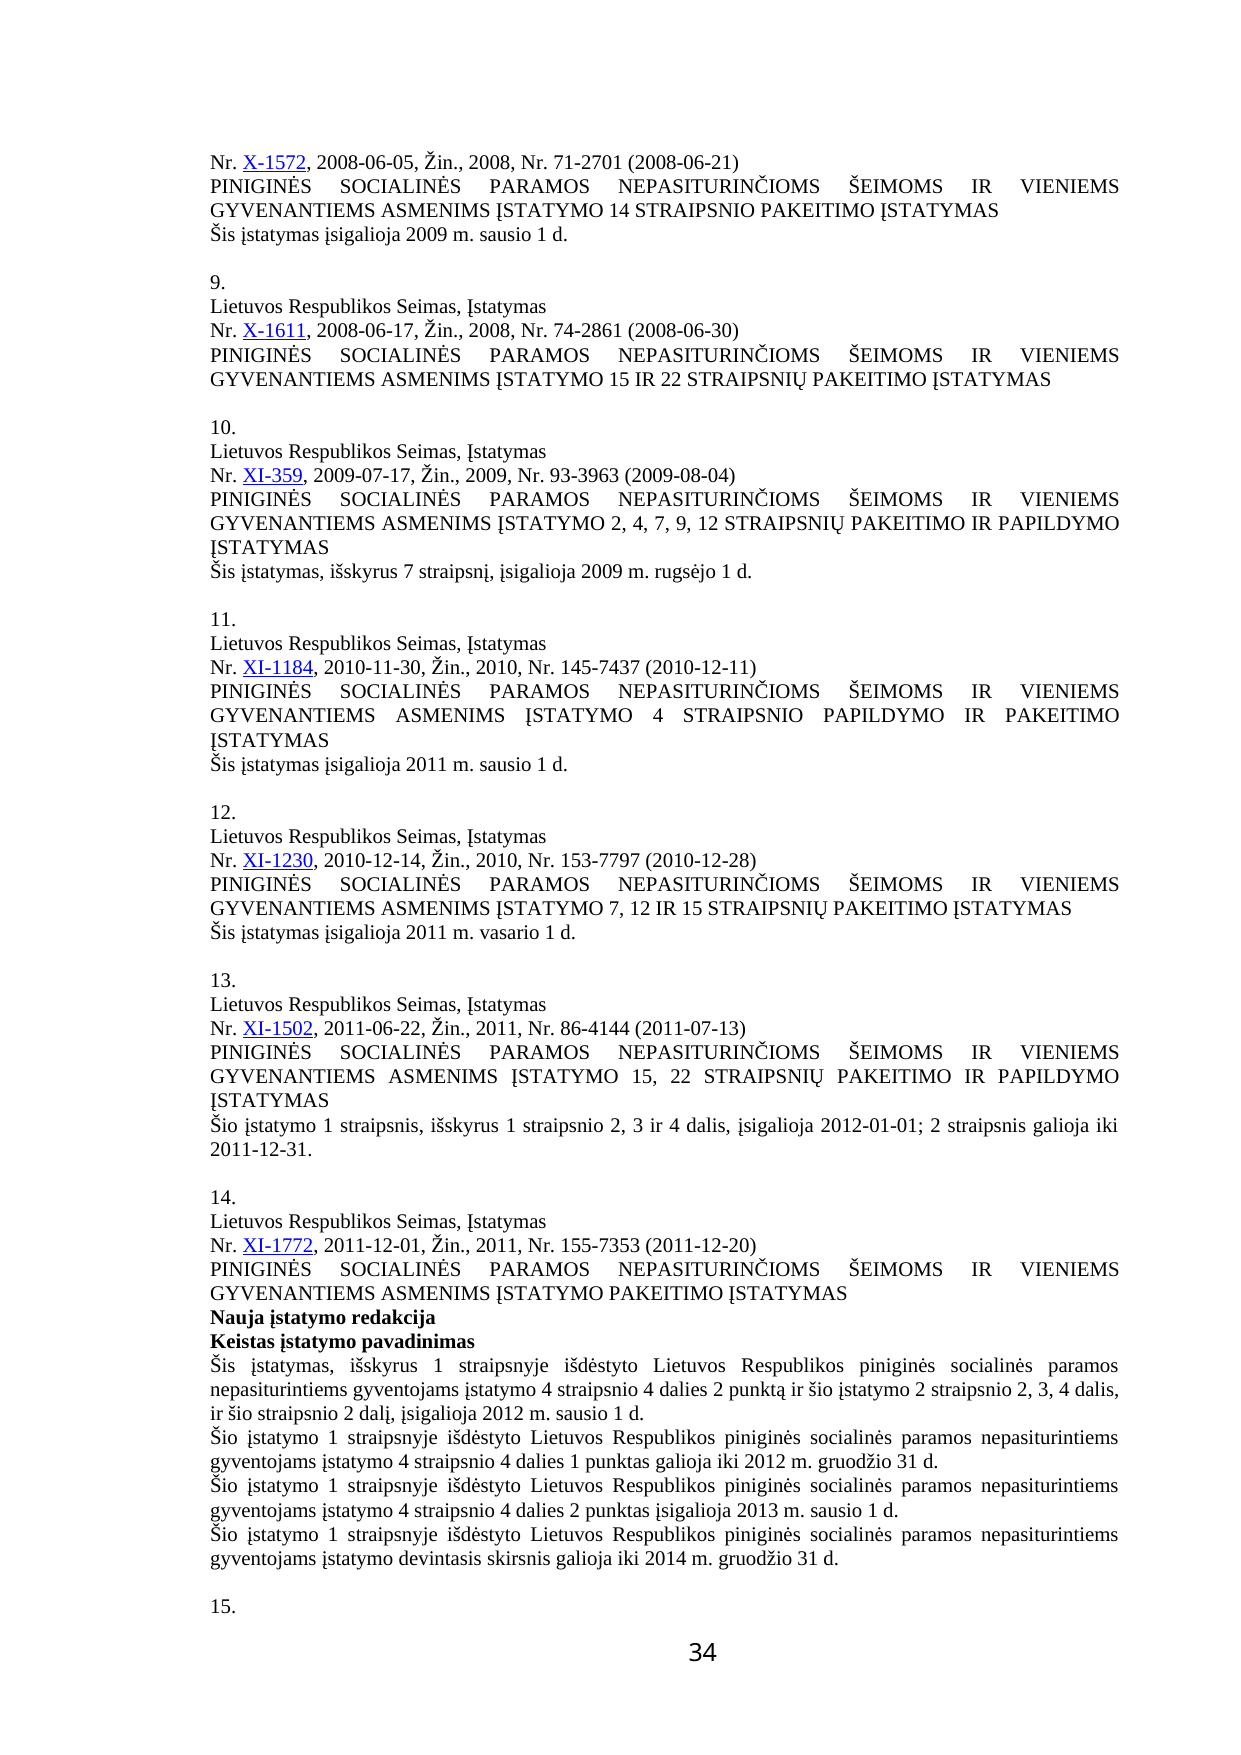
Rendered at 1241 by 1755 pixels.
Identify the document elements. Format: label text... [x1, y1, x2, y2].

text 12. [210, 800, 1120, 824]
text 14. [210, 1185, 1120, 1209]
text Lietuvos Respublikos Seimas, Įstatymas [210, 992, 1120, 1016]
text Šio įstatymo 1 straipsnyje išdėstyto Lietuvos Respublikos piniginės socialinės paramos nepasiturintiems gyventojams įstatymo 4 straipsnio 4 dalies 2 punktas įsigalioja 2013 m. sausio 1 d. [210, 1473, 1120, 1522]
text Nr. XI-1772, 2011-12-01, Žin., 2011, Nr. 155-7353 (2011-12-20) [210, 1233, 1120, 1257]
text Keistas įstatymo pavadinimas [210, 1329, 1120, 1353]
text 15. [210, 1594, 1120, 1618]
text Šio įstatymo 1 straipsnis, išskyrus 1 straipsnio 2, 3 ir 4 dalis, įsigalioja 2012-01-01; 2 straipsnis galioja iki 2011-12-31. [210, 1112, 1120, 1161]
text Šis įstatymas, išskyrus 1 straipsnyje išdėstyto Lietuvos Respublikos piniginės socialinės paramos nepasiturintiems gyventojams įstatymo 4 straipsnio 4 dalies 2 punktą ir šio įstatymo 2 straipsnio 2, 3, 4 dalis, ir šio straipsnio 2 dalį, įsigalioja 2012 m. sausio 1 d. [210, 1353, 1120, 1425]
text Nr. XI-1184, 2010-11-30, Žin., 2010, Nr. 145-7437 (2010-12-11) [210, 655, 1120, 679]
text Šis įstatymas įsigalioja 2009 m. sausio 1 d. [210, 222, 1120, 246]
text PINIGINĖS SOCIALINĖS PARAMOS NEPASITURINČIOMS ŠEIMOMS IR VIENIEMS GYVENANTIEMS ASMENIMS ĮSTATYMO 4 STRAIPSNIO PAPILDYMO IR PAKEITIMO ĮSTATYMAS [210, 679, 1120, 752]
text 13. [210, 968, 1120, 992]
text PINIGINĖS SOCIALINĖS PARAMOS NEPASITURINČIOMS ŠEIMOMS IR VIENIEMS GYVENANTIEMS ASMENIMS ĮSTATYMO 2, 4, 7, 9, 12 STRAIPSNIŲ PAKEITIMO IR PAPILDYMO ĮSTATYMAS [210, 487, 1120, 559]
text Nr. X-1572, 2008-06-05, Žin., 2008, Nr. 71-2701 (2008-06-21) [210, 150, 1120, 174]
text Lietuvos Respublikos Seimas, Įstatymas [210, 631, 1120, 655]
text PINIGINĖS SOCIALINĖS PARAMOS NEPASITURINČIOMS ŠEIMOMS IR VIENIEMS GYVENANTIEMS ASMENIMS ĮSTATYMO PAKEITIMO ĮSTATYMAS [210, 1257, 1120, 1305]
text Nr. XI-359, 2009-07-17, Žin., 2009, Nr. 93-3963 (2009-08-04) [210, 463, 1120, 487]
text 10. [210, 415, 1120, 439]
text Lietuvos Respublikos Seimas, Įstatymas [210, 294, 1120, 318]
text PINIGINĖS SOCIALINĖS PARAMOS NEPASITURINČIOMS ŠEIMOMS IR VIENIEMS GYVENANTIEMS ASMENIMS ĮSTATYMO 7, 12 IR 15 STRAIPSNIŲ PAKEITIMO ĮSTATYMAS [210, 872, 1120, 920]
text PINIGINĖS SOCIALINĖS PARAMOS NEPASITURINČIOMS ŠEIMOMS IR VIENIEMS GYVENANTIEMS ASMENIMS ĮSTATYMO 14 STRAIPSNIO PAKEITIMO ĮSTATYMAS [210, 174, 1120, 222]
text Nr. XI-1502, 2011-06-22, Žin., 2011, Nr. 86-4144 (2011-07-13) [210, 1016, 1120, 1040]
text Šis įstatymas įsigalioja 2011 m. vasario 1 d. [210, 920, 1120, 944]
text Šio įstatymo 1 straipsnyje išdėstyto Lietuvos Respublikos piniginės socialinės paramos nepasiturintiems gyventojams įstatymo 4 straipsnio 4 dalies 1 punktas galioja iki 2012 m. gruodžio 31 d. [210, 1425, 1120, 1473]
text Šis įstatymas, išskyrus 7 straipsnį, įsigalioja 2009 m. rugsėjo 1 d. [210, 559, 1120, 583]
text Šio įstatymo 1 straipsnyje išdėstyto Lietuvos Respublikos piniginės socialinės paramos nepasiturintiems gyventojams įstatymo devintasis skirsnis galioja iki 2014 m. gruodžio 31 d. [210, 1522, 1120, 1570]
text Lietuvos Respublikos Seimas, Įstatymas [210, 1209, 1120, 1233]
text Nauja įstatymo redakcija [210, 1305, 1120, 1329]
text PINIGINĖS SOCIALINĖS PARAMOS NEPASITURINČIOMS ŠEIMOMS IR VIENIEMS GYVENANTIEMS ASMENIMS ĮSTATYMO 15 IR 22 STRAIPSNIŲ PAKEITIMO ĮSTATYMAS [210, 342, 1120, 391]
text Nr. X-1611, 2008-06-17, Žin., 2008, Nr. 74-2861 (2008-06-30) [210, 318, 1120, 342]
text PINIGINĖS SOCIALINĖS PARAMOS NEPASITURINČIOMS ŠEIMOMS IR VIENIEMS GYVENANTIEMS ASMENIMS ĮSTATYMO 15, 22 STRAIPSNIŲ PAKEITIMO IR PAPILDYMO ĮSTATYMAS [210, 1040, 1120, 1112]
text Lietuvos Respublikos Seimas, Įstatymas [210, 439, 1120, 463]
text Šis įstatymas įsigalioja 2011 m. sausio 1 d. [210, 752, 1120, 776]
text Lietuvos Respublikos Seimas, Įstatymas [210, 824, 1120, 848]
text 11. [210, 607, 1120, 631]
text Nr. XI-1230, 2010-12-14, Žin., 2010, Nr. 153-7797 (2010-12-28) [210, 848, 1120, 872]
text 9. [210, 270, 1120, 294]
